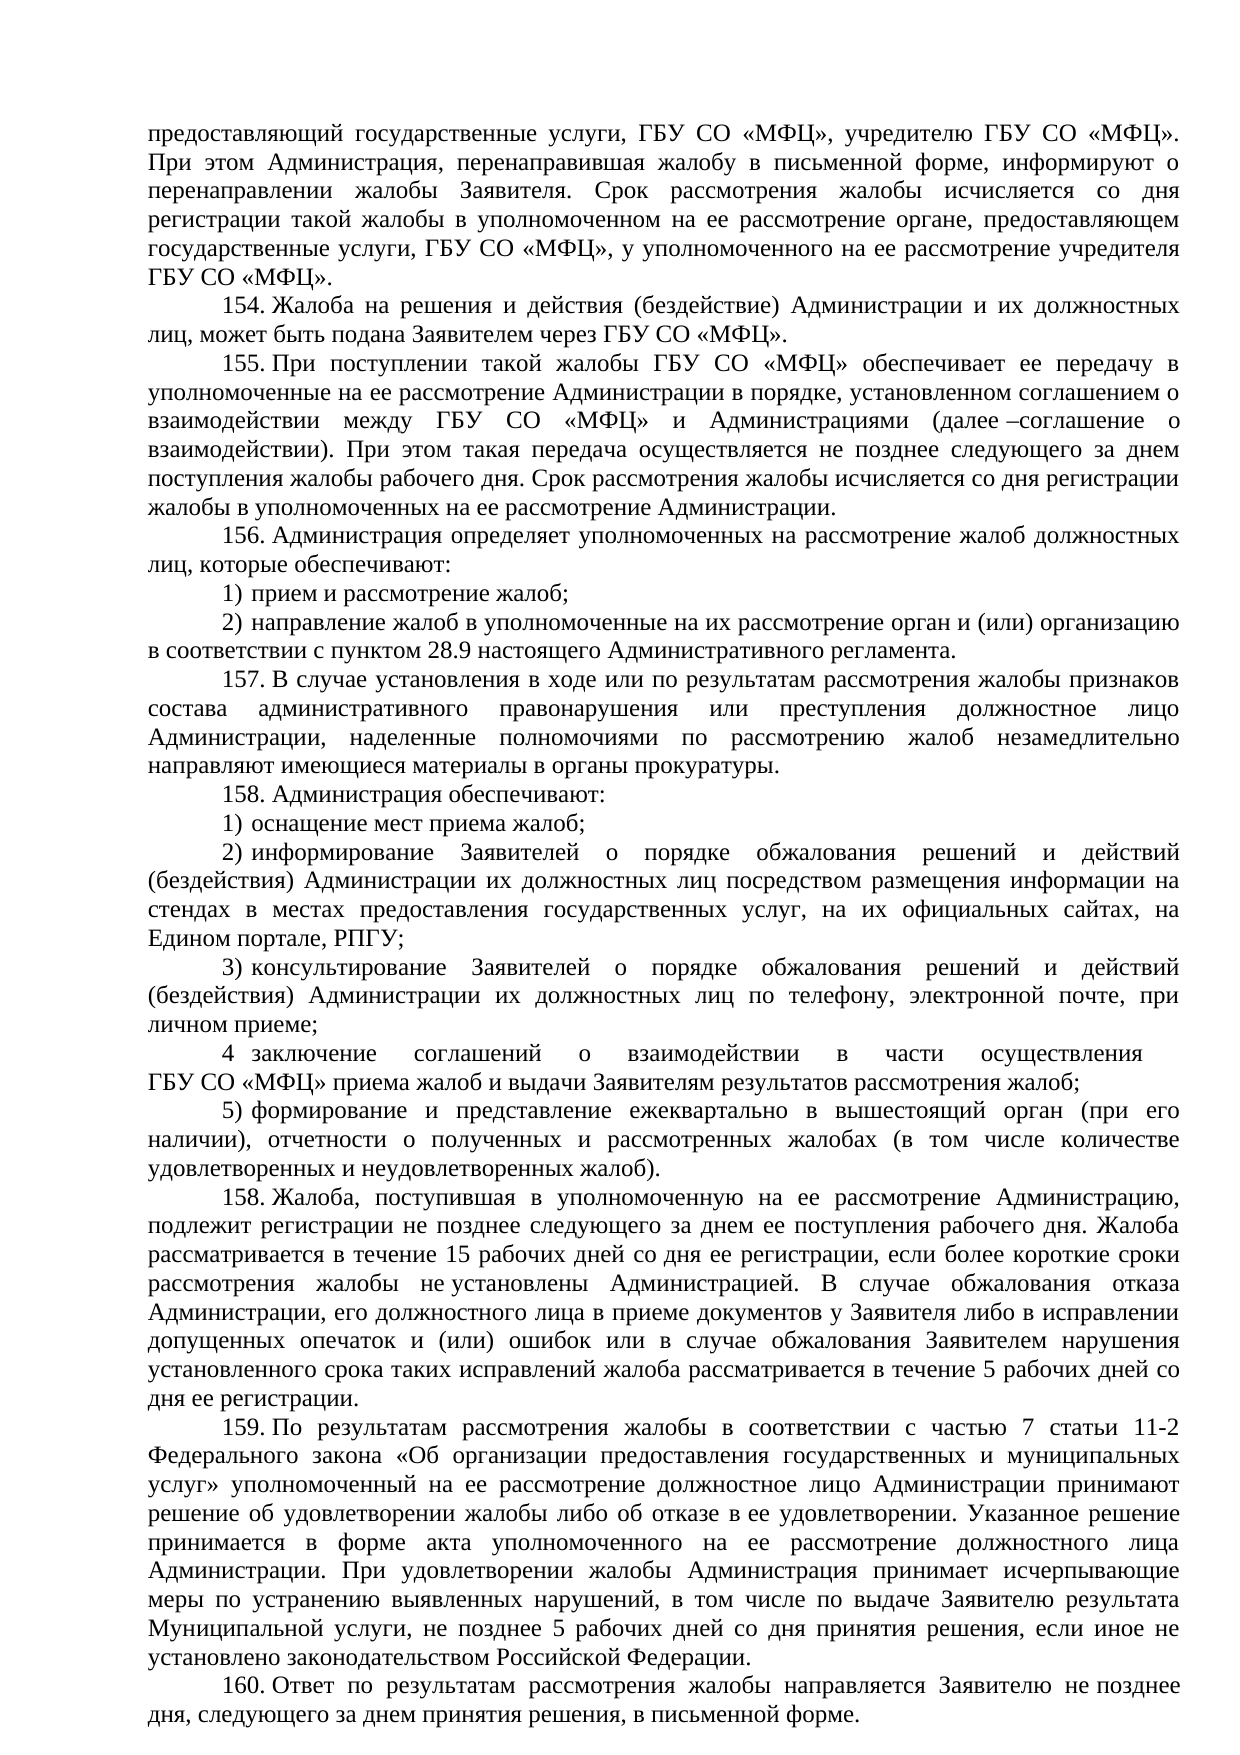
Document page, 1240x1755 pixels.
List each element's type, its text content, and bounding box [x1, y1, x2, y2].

text 155. При поступлении такой жалобы ГБУ СО «МФЦ» обеспечивает ее передачу в уполномоченные на ее рассмотрение Администрации в порядке, установленном соглашением о взаимодействии между ГБУ СО «МФЦ» и Администрациями (далее –соглашение о взаимодействии). При этом такая передача осуществляется не позднее следующего за днем поступления жалобы рабочего дня. Срок рассмотрения жалобы исчисляется со дня регистрации жалобы в уполномоченных на ее рассмотрение Администрации. [148, 348, 1181, 521]
text 4 заключение соглашений о взаимодействии в части осуществления ГБУ СО «МФЦ» приема жалоб и выдачи Заявителям результатов рассмотрения жалоб; [148, 1038, 1181, 1096]
text 157. В случае установления в ходе или по результатам рассмотрения жалобы признаков состава административного правонарушения или преступления должностное лицо Администрации, наделенные полномочиями по рассмотрению жалоб незамедлительно направляют имеющиеся материалы в органы прокуратуры. [148, 664, 1181, 779]
text 1) оснащение мест приема жалоб; [148, 808, 1181, 837]
text 3) консультирование Заявителей о порядке обжалования решений и действий (бездействия) Администрации их должностных лиц по телефону, электронной почте, при личном приеме; [148, 952, 1181, 1038]
text 158. Администрация обеспечивают: [148, 779, 1181, 808]
text 5) формирование и представление ежеквартально в вышестоящий орган (при его наличии), отчетности о полученных и рассмотренных жалобах (в том числе количестве удовлетворенных и неудовлетворенных жалоб). [148, 1096, 1181, 1182]
text 156. Администрация определяет уполномоченных на рассмотрение жалоб должностных лиц, которые обеспечивают: [148, 521, 1181, 578]
text 158. Жалоба, поступившая в уполномоченную на ее рассмотрение Администрацию, подлежит регистрации не позднее следующего за днем ее поступления рабочего дня. Жалоба рассматривается в течение 15 рабочих дней со дня ее регистрации, если более короткие сроки рассмотрения жалобы не установлены Администрацией. В случае обжалования отказа Администрации, его должностного лица в приеме документов у Заявителя либо в исправлении допущенных опечаток и (или) ошибок или в случае обжалования Заявителем нарушения установленного срока таких исправлений жалоба рассматривается в течение 5 рабочих дней со дня ее регистрации. [148, 1182, 1181, 1412]
text 160. Ответ по результатам рассмотрения жалобы направляется Заявителю не позднее дня, следующего за днем принятия решения, в письменной форме. [148, 1671, 1181, 1728]
text 1) прием и рассмотрение жалоб; [148, 578, 1181, 607]
text предоставляющий государственные услуги, ГБУ СО «МФЦ», учредителю ГБУ СО «МФЦ». При этом Администрация, перенаправившая жалобу в письменной форме, информируют о перенаправлении жалобы Заявителя. Срок рассмотрения жалобы исчисляется со дня регистрации такой жалобы в уполномоченном на ее рассмотрение органе, предоставляющем государственные услуги, ГБУ СО «МФЦ», у уполномоченного на ее рассмотрение учредителя ГБУ СО «МФЦ». [148, 118, 1181, 291]
text 2) направление жалоб в уполномоченные на их рассмотрение орган и (или) организацию в соответствии с пунктом 28.9 настоящего Административного регламента. [148, 607, 1181, 664]
text 154. Жалоба на решения и действия (бездействие) Администрации и их должностных лиц, может быть подана Заявителем через ГБУ СО «МФЦ». [148, 291, 1181, 348]
text 2) информирование Заявителей о порядке обжалования решений и действий (бездействия) Администрации их должностных лиц посредством размещения информации на стендах в местах предоставления государственных услуг, на их официальных сайтах, на Едином портале, РПГУ; [148, 837, 1181, 952]
text 159. По результатам рассмотрения жалобы в соответствии с частью 7 статьи 11-2 Федерального закона «Об организации предоставления государственных и муниципальных услуг» уполномоченный на ее рассмотрение должностное лицо Администрации принимают решение об удовлетворении жалобы либо об отказе в ее удовлетворении. Указанное решение принимается в форме акта уполномоченного на ее рассмотрение должностного лица Администрации. При удовлетворении жалобы Администрация принимает исчерпывающие меры по устранению выявленных нарушений, в том числе по выдаче Заявителю результата Муниципальной услуги, не позднее 5 рабочих дней со дня принятия решения, если иное не установлено законодательством Российской Федерации. [148, 1412, 1181, 1671]
